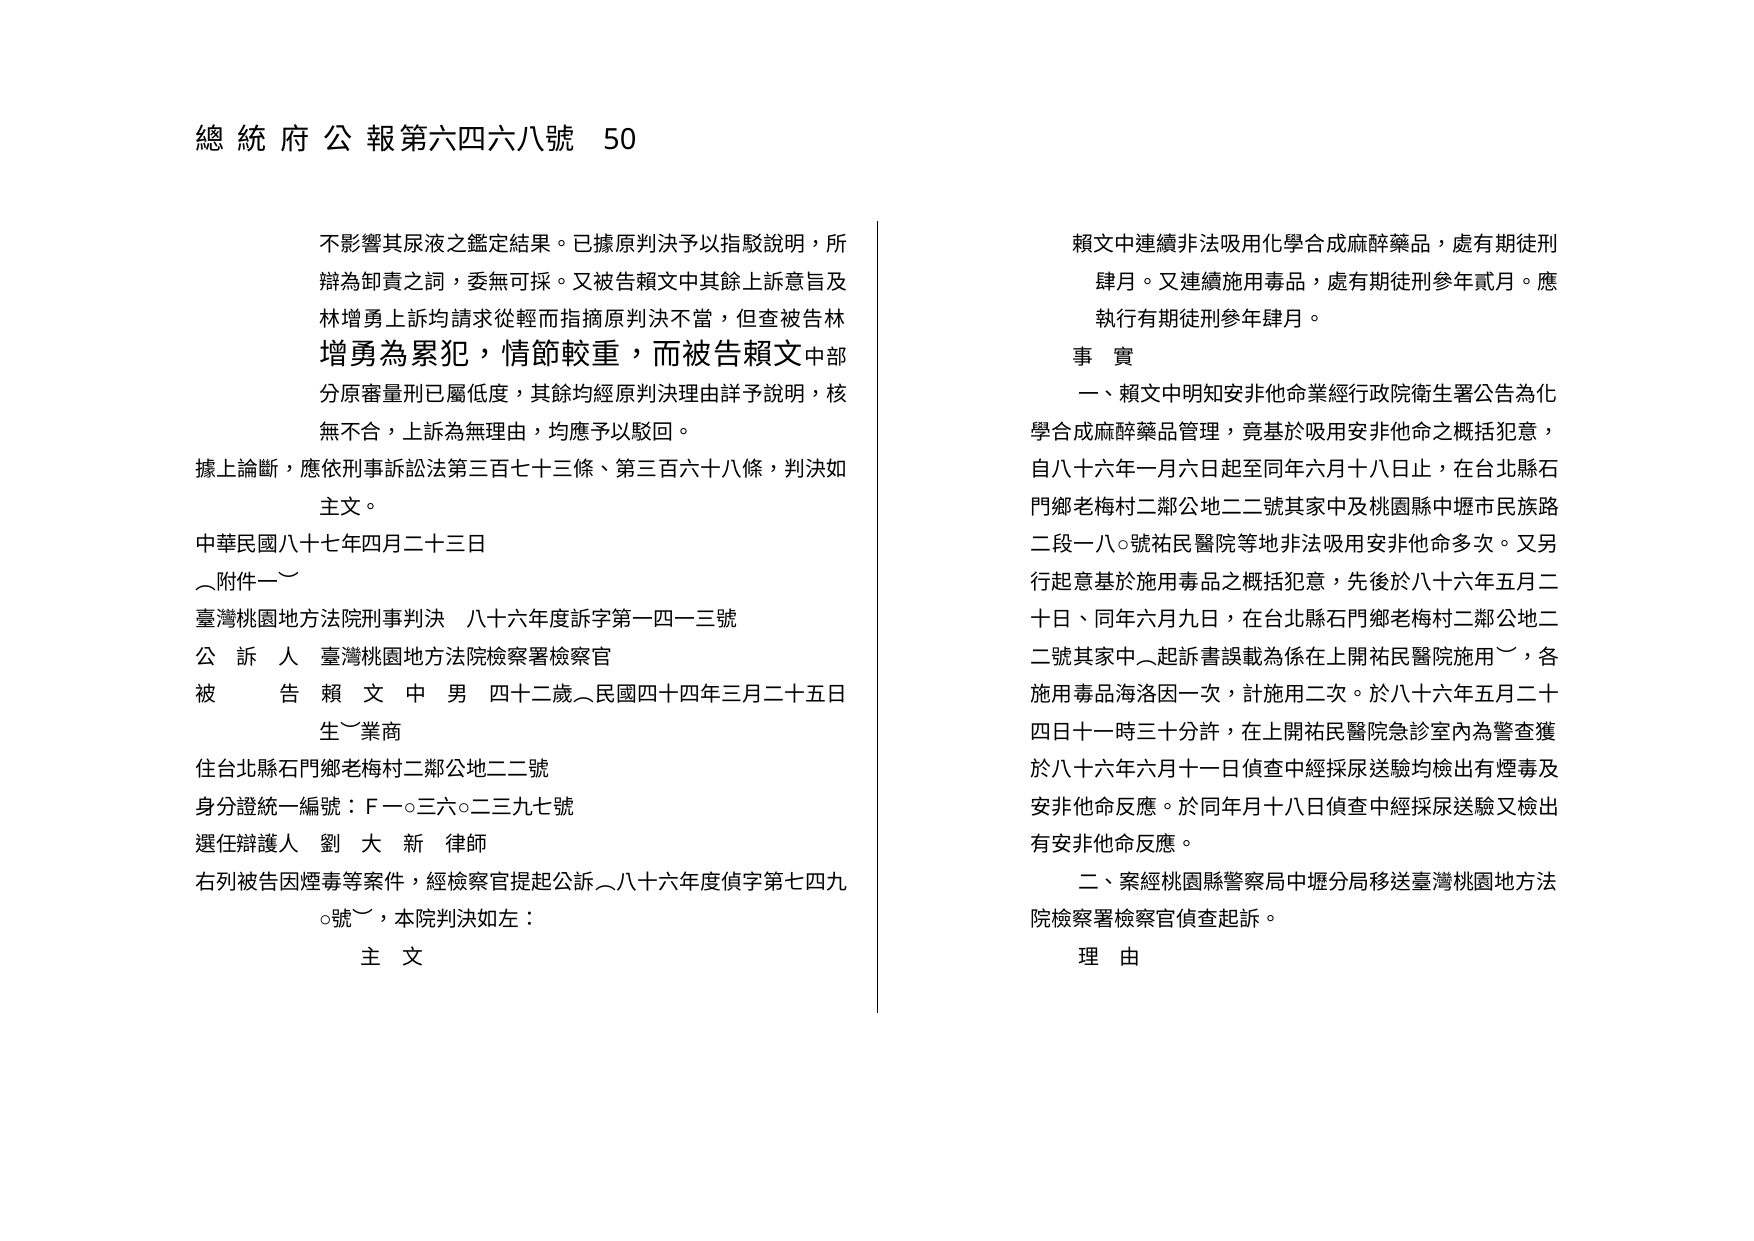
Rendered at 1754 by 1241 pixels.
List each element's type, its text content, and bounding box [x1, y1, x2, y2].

text 據上論斷，應依刑事訴訟法第三百七十三條、第三百六十八條，判決如主文。 [195, 447, 847, 522]
text ︵附件一︶ [195, 559, 847, 597]
text 理 由 [1031, 934, 1559, 972]
text 右列被告因煙毒等案件，經檢察官提起公訴︵八十六年度偵字第七四九○號︶，本院判決如左： [195, 859, 847, 934]
text 一、賴文中明知安非他命業經行政院衛生署公告為化學合成麻醉藥品管理，竟基於吸用安非他命之概括犯意，自八十六年一月六日起至同年六月十八日止，在台北縣石門鄉老梅村二鄰公地二二號其家中及桃園縣中壢市民族路二段一八○號祐民醫院等地非法吸用安非他命多次。又另行起意基於施用毒品之概括犯意，先後於八十六年五月二十日、同年六月九日，在台北縣石門鄉老梅村二鄰公地二二號其家中︵起訴書誤載為係在上開祐民醫院施用︶，各施用毒品海洛因一次，計施用二次。於八十六年五月二十四日十一時三十分許，在上開祐民醫院急診室內為警查獲。於八十六年六月十一日偵查中經採尿送驗均檢出有煙毒及安非他命反應。於同年月十八日偵查中經採尿送驗又檢出有安非他命反應。 [1031, 372, 1559, 859]
text 不影響其尿液之鑑定結果。已據原判決予以指駁說明，所辯為卸責之詞，委無可採。又被告賴文中其餘上訴意旨及林增勇上訴均請求從輕而指摘原判決不當，但查被告林增勇為累犯，情節較重，而被告賴文中部分原審量刑已屬低度，其餘均經原判決理由詳予說明，核無不合，上訴為無理由，均應予以駁回。 [195, 222, 847, 447]
text 選任辯護人 劉 大 新 律師 [195, 822, 847, 859]
text 二、案經桃園縣警察局中壢分局移送臺灣桃園地方法院檢察署檢察官偵查起訴。 [1031, 859, 1559, 934]
text 主 文 [360, 934, 847, 972]
text 賴文中連續非法吸用化學合成麻醉藥品，處有期徒刑肆月。又連續施用毒品，處有期徒刑參年貳月。應執行有期徒刑參年肆月。 [1072, 222, 1559, 334]
text 被 告 賴 文 中 男 四十二歲︵民國四十四年三月二十五日生︶業商 [195, 672, 847, 747]
text 住台北縣石門鄉老梅村二鄰公地二二號 [195, 747, 847, 784]
text 公 訴 人 臺灣桃園地方法院檢察署檢察官 [195, 634, 847, 672]
text 中華民國八十七年四月二十三日 [195, 522, 847, 559]
text 事 實 [1072, 334, 1559, 372]
text 身分證統一編號：Ｆ一○三六○二三九七號 [195, 784, 847, 822]
text 臺灣桃園地方法院刑事判決 八十六年度訴字第一四一三號 [195, 597, 847, 634]
